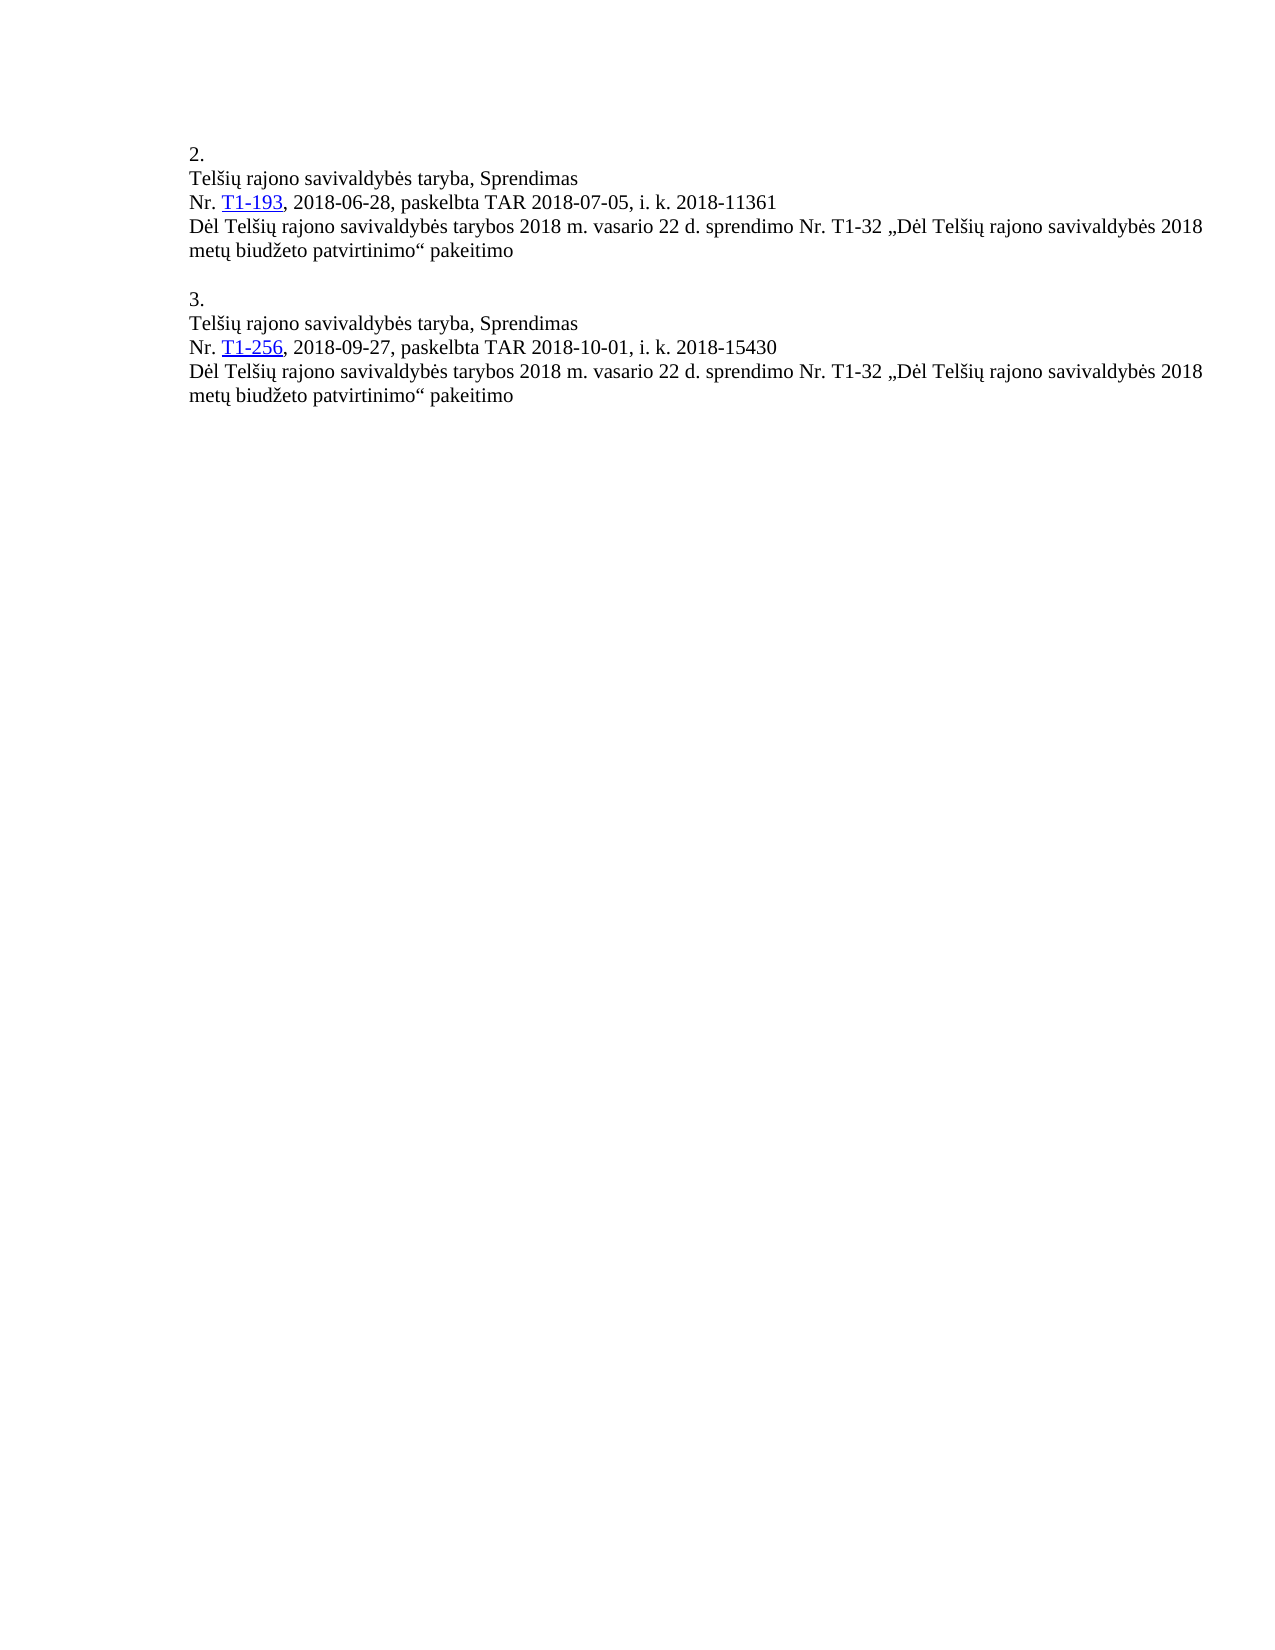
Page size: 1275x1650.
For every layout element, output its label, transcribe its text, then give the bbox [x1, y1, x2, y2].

text Telšių rajono savivaldybės taryba, Sprendimas [189, 166, 1204, 190]
text Dėl Telšių rajono savivaldybės tarybos 2018 m. vasario 22 d. sprendimo Nr. T1-32 „Dėl Telšių rajono savivaldybės 2018 metų biudžeto patvirtinimo“ pakeitimo [189, 359, 1204, 407]
text Nr. T1-256, 2018-09-27, paskelbta TAR 2018-10-01, i. k. 2018-15430 [189, 335, 1204, 359]
text Telšių rajono savivaldybės taryba, Sprendimas [189, 311, 1204, 335]
text 3. [189, 287, 1204, 311]
text Nr. T1-193, 2018-06-28, paskelbta TAR 2018-07-05, i. k. 2018-11361 [189, 190, 1204, 214]
text 2. [189, 142, 1204, 166]
text Dėl Telšių rajono savivaldybės tarybos 2018 m. vasario 22 d. sprendimo Nr. T1-32 „Dėl Telšių rajono savivaldybės 2018 metų biudžeto patvirtinimo“ pakeitimo [189, 214, 1204, 262]
